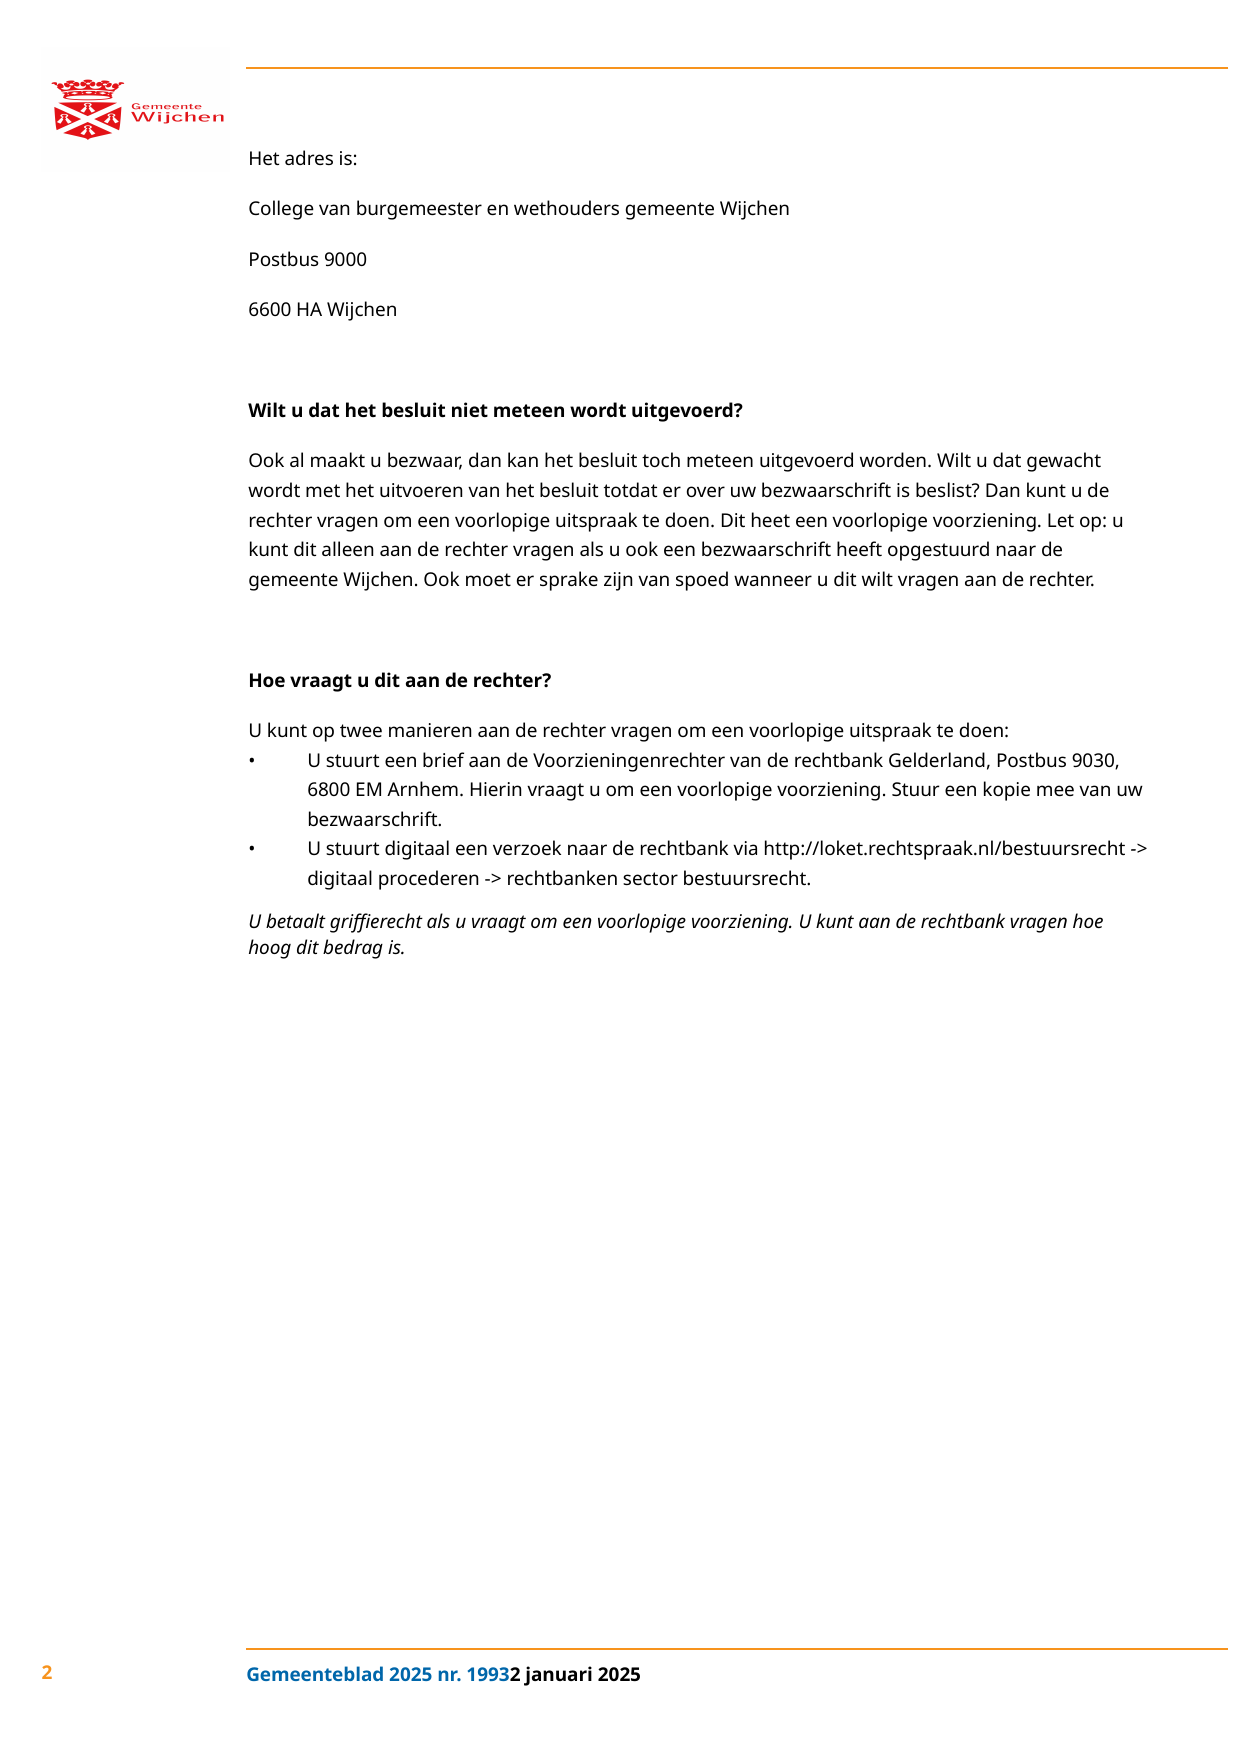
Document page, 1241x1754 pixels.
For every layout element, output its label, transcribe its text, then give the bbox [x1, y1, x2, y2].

list U stuurt een brief aan de Voorzieningenrechter van de rechtbank Gelderland, Postbus 9030, 6800 EM Arnhem. Hierin vraagt u om een voorlopige voorziening. Stuur een kopie mee van uw bezwaarschrift. [248, 747, 1152, 832]
text Postbus 9000 [248, 246, 1152, 272]
text College van burgemeester en wethouders gemeente Wijchen [248, 196, 1152, 221]
text Hoe vraagt u dit aan de rechter? [248, 667, 1152, 693]
list U stuurt digitaal een verzoek naar de rechtbank via http://loket.rechtspraak.nl/bestuursrecht -> digitaal procederen -> rechtbanken sector bestuursrecht. [248, 836, 1152, 891]
text Wilt u dat het besluit niet meteen wordt uitgevoerd? [248, 397, 1152, 423]
text Ook al maakt u bezwaar, dan kan het besluit toch meteen uitgevoerd worden. Wilt u dat gewacht wordt met het uitvoeren van het besluit totdat er over uw bezwaarschrift is beslist? Dan kunt u de rechter vragen om een voorlopige uitspraak te doen. Dit heet een voorlopige voorziening. Let op: u kunt dit alleen aan de rechter vragen als u ook een bezwaarschrift heeft opgestuurd naar de gemeente Wijchen. Ook moet er sprake zijn van spoed wanneer u dit wilt vragen aan de rechter. [248, 448, 1152, 592]
text U kunt op twee manieren aan de rechter vragen om een voorlopige uitspraak te doen: [248, 717, 1152, 743]
picture [41, 47, 231, 172]
text U betaalt griffierecht als u vraagt om een voorlopige voorziening. U kunt aan de rechtbank vragen hoe hoog dit bedrag is. [248, 908, 1152, 960]
text 6600 HA Wijchen [248, 296, 1152, 322]
text Het adres is: [248, 145, 1152, 171]
